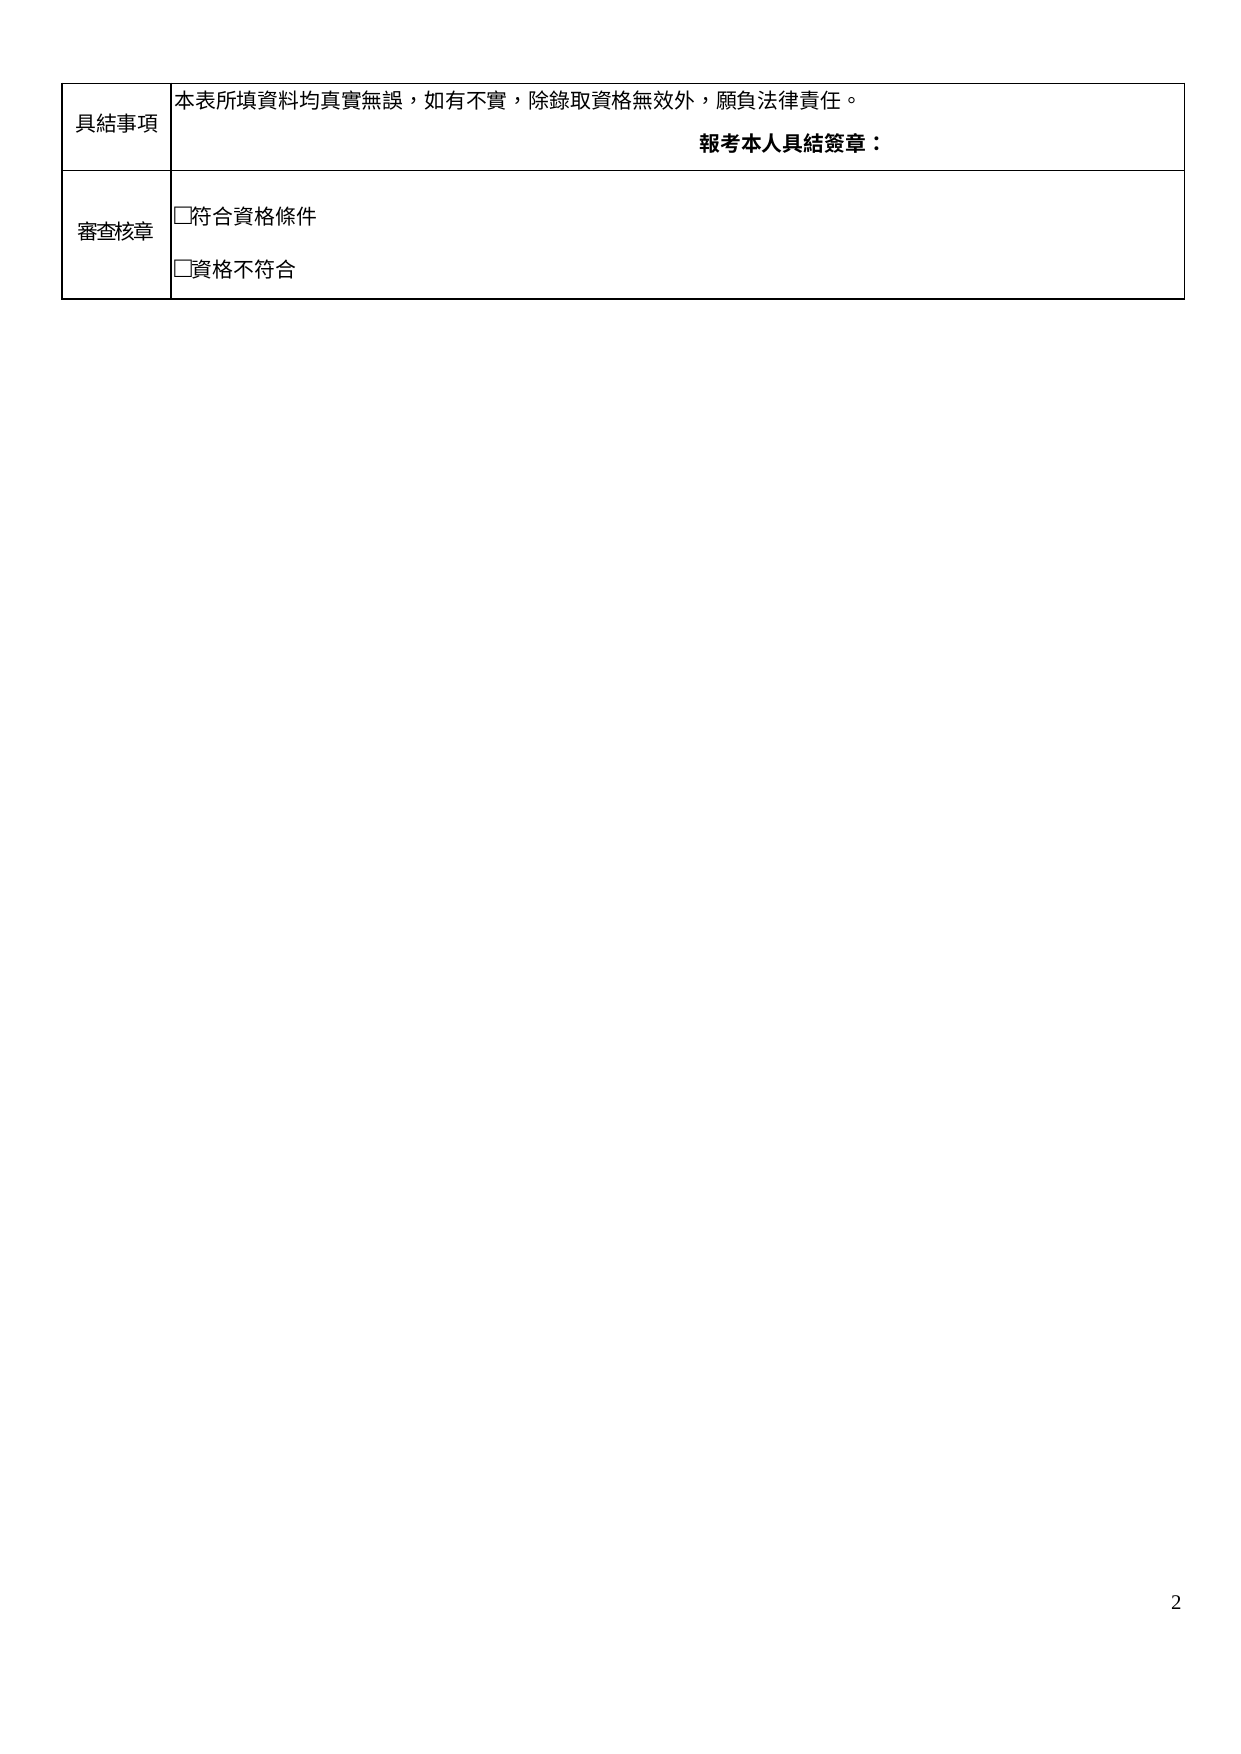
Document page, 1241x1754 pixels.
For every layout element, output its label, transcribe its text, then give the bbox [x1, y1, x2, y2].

table_cell 具結事項 [63, 84, 170, 169]
table_cell □符合資格條件 □資格不符合 [172, 171, 1184, 298]
table_cell 審查核章 [63, 171, 170, 298]
table_cell 本表所填資料均真實無誤，如有不實，除錄取資格無效外，願負法律責任。 報考本人具結簽章： [172, 84, 1184, 169]
